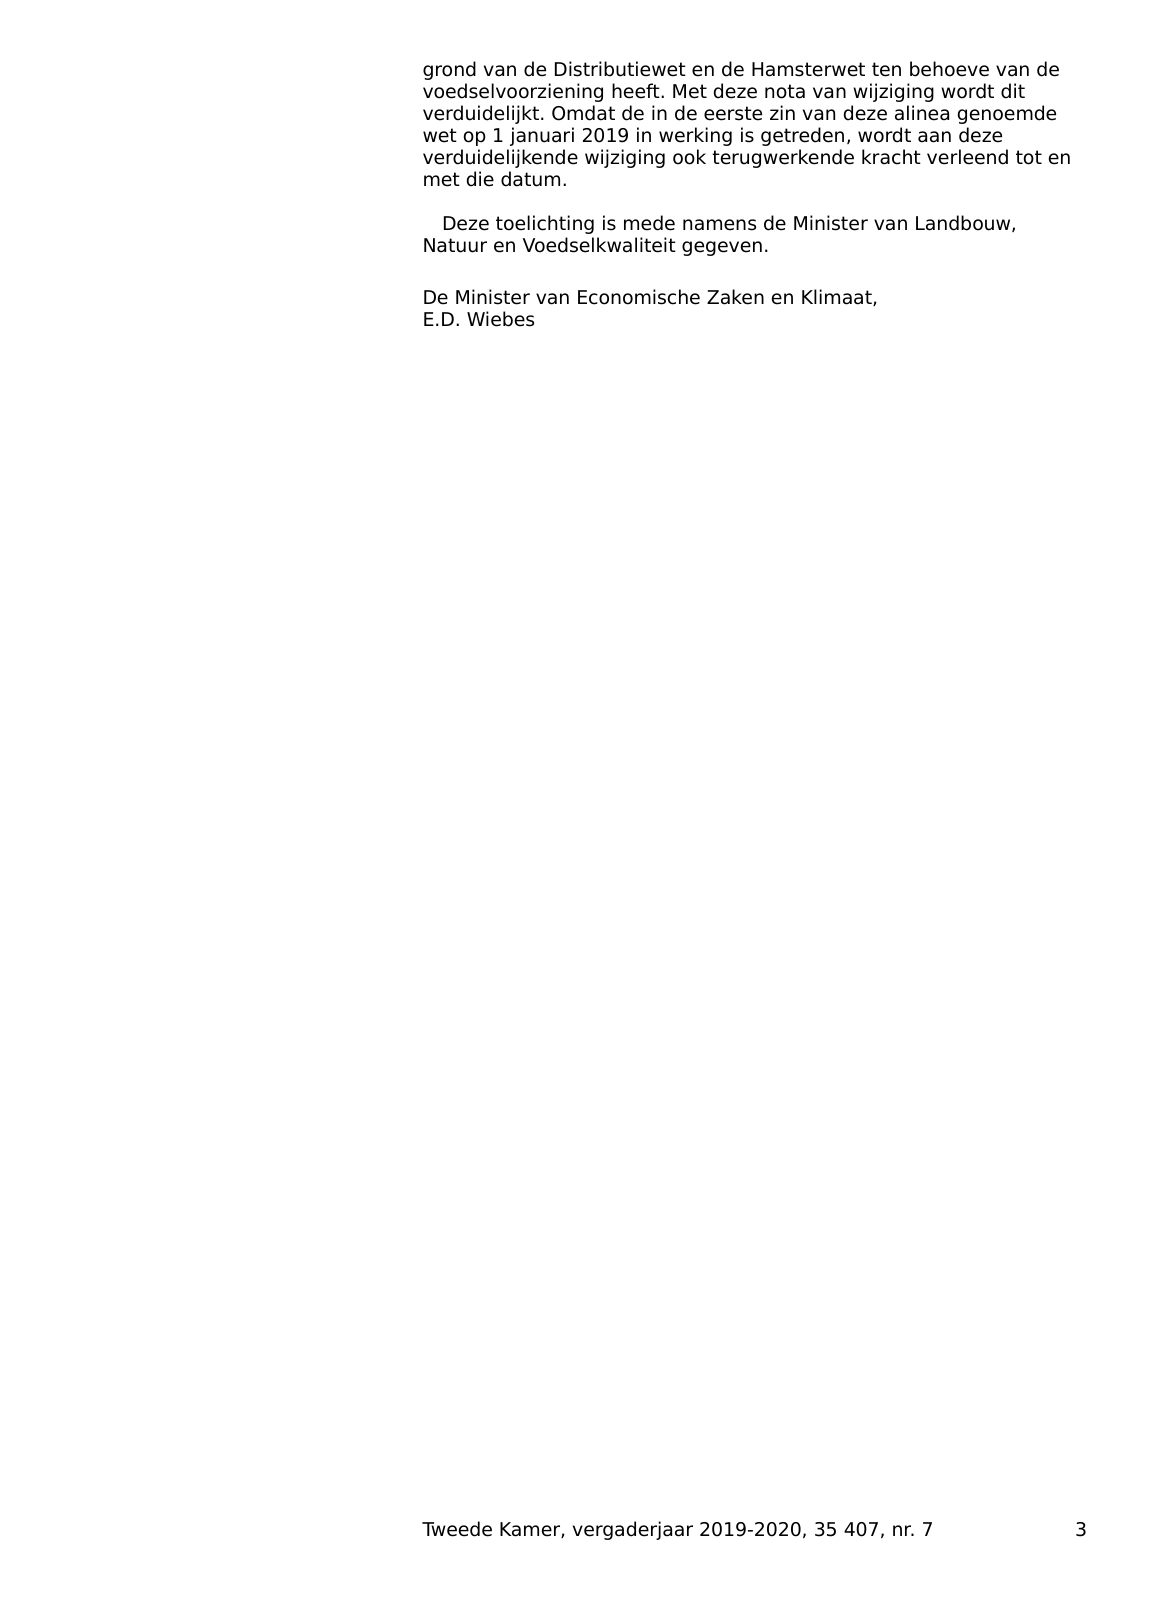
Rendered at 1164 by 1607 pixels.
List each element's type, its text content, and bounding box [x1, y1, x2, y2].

text Deze toelichting is mede namens de Minister van Landbouw, Natuur en Voedselkwaliteit gegeven. [422, 213, 1087, 257]
text De Minister van Economische Zaken en Klimaat, E.D. Wiebes [422, 287, 1087, 331]
text grond van de Distributiewet en de Hamsterwet ten behoeve van de voedselvoorziening heeft. Met deze nota van wijziging wordt dit verduidelijkt. Omdat de in de eerste zin van deze alinea genoemde wet op 1 januari 2019 in werking is getreden, wordt aan deze verduidelijkende wijziging ook terugwerkende kracht verleend tot en met die datum. [422, 59, 1087, 191]
